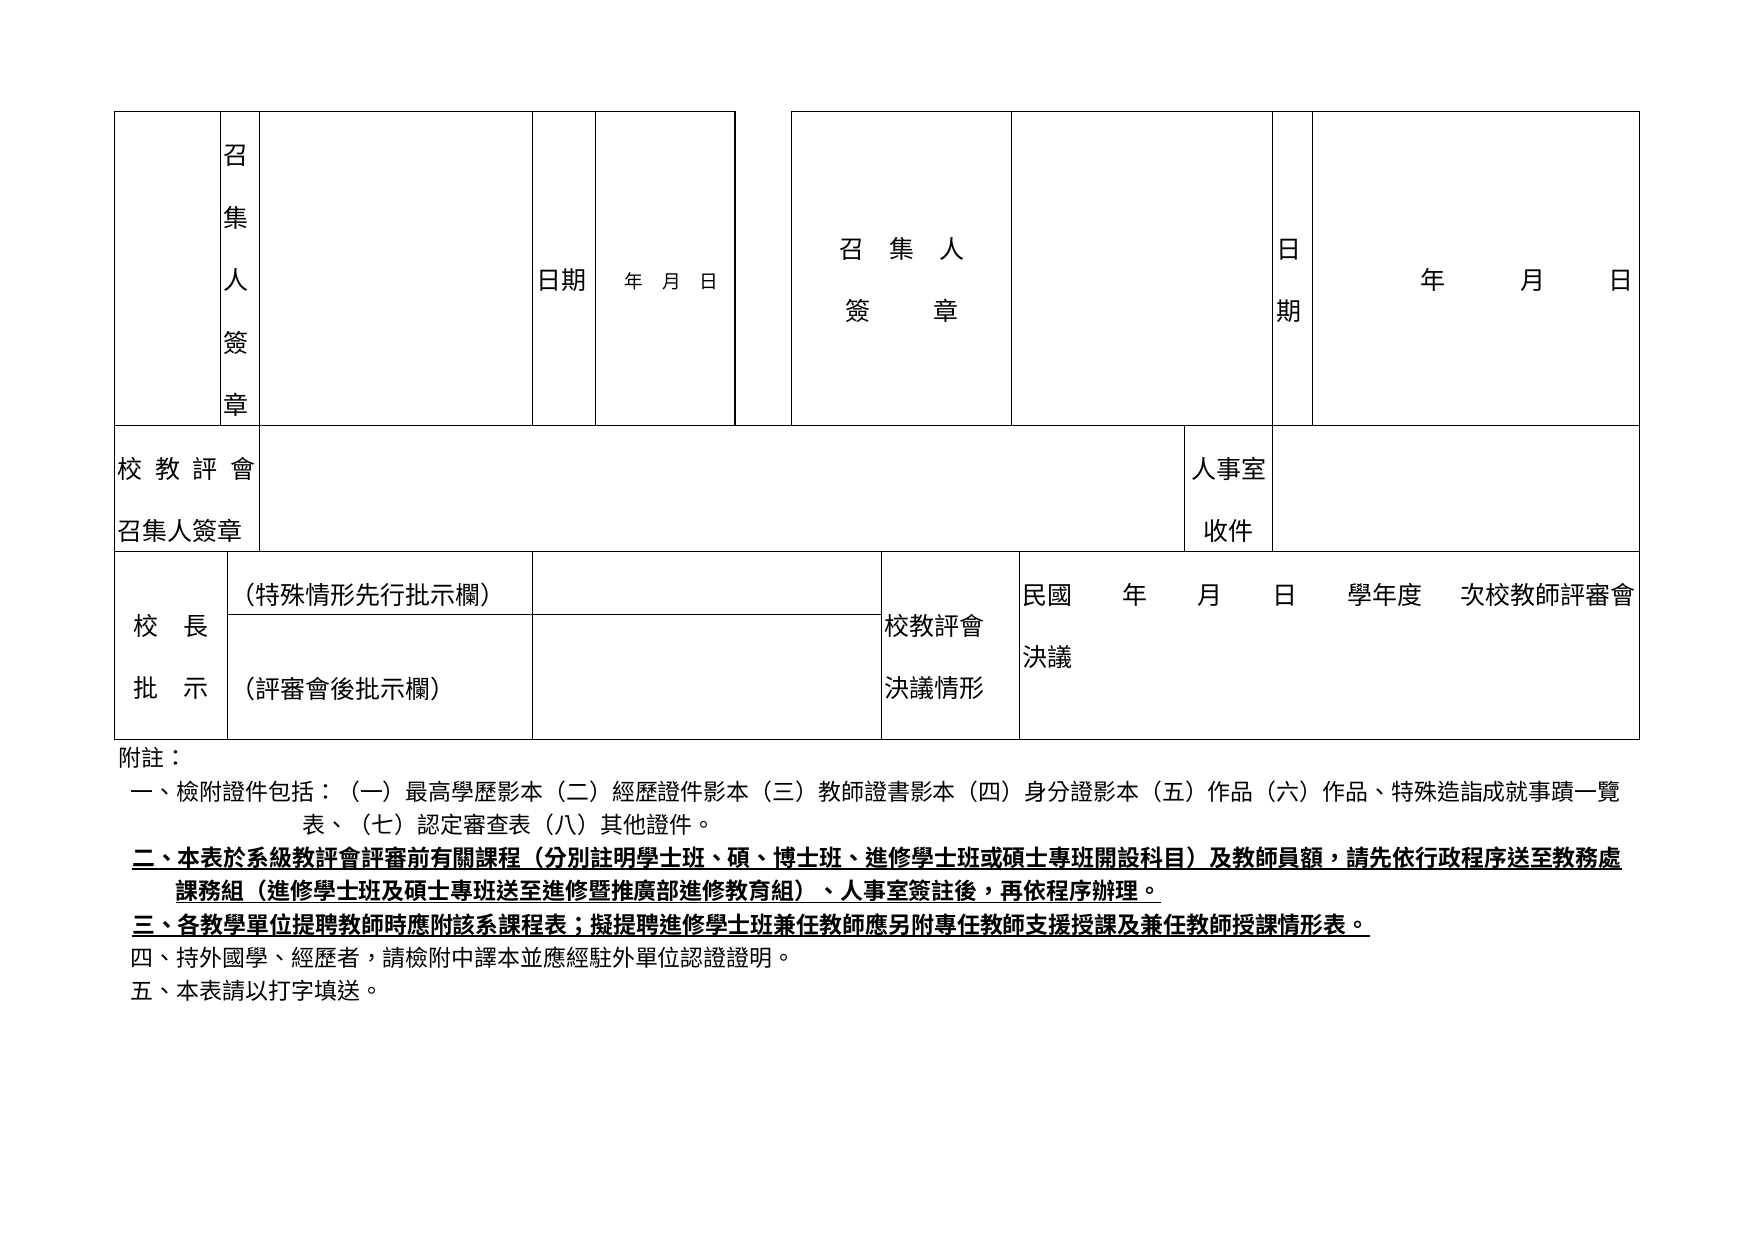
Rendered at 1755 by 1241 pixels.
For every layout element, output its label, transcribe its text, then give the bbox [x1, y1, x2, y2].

table_cell 校 教 評 會 召集人簽章 [115, 426, 259, 551]
text 五、本表請以打字填送。 [131, 973, 1636, 1006]
table_cell [533, 552, 881, 614]
text 一、檢附證件包括：（一）最高學歷影本（二）經歷證件影本（三）教師證書影本（四）身分證影本（五）作品（六）作品、特殊造詣成就事蹟一覽 表、（七）認定審查表（八）其他證件。 [131, 773, 1636, 840]
text 二、本表於系級教評會評審前有關課程（分別註明學士班、碩、博士班、進修學士班或碩士專班開設科目）及教師員額，請先依行政程序送至教務處課務組（進修學士班及碩士專班送至進修暨推廣部進修教育組）、人事室簽註後，再依程序辦理。 [118, 840, 1636, 906]
table_cell 校教評會 決議情形 [882, 552, 1019, 739]
table_cell 召集人 簽 章 [221, 112, 259, 424]
table_cell 校 長 批 示 [115, 552, 227, 739]
table_cell [260, 426, 1184, 551]
table_cell （特殊情形先行批示欄） [228, 552, 532, 614]
table_cell 年 月 日 [1313, 112, 1639, 424]
table_cell [533, 615, 881, 739]
table_cell [736, 111, 791, 424]
table_cell 民國 年 月 日 學年度 次校教師評審會決議 [1020, 552, 1639, 739]
text 四、持外國學、經歷者，請檢附中譯本並應經駐外單位認證證明。 [131, 940, 1636, 973]
table_cell 日期 [533, 112, 595, 424]
table_cell 召 集 人 簽 章 [792, 112, 1011, 424]
table_cell 年 月 日 [596, 112, 734, 424]
text 附註： [118, 740, 1636, 773]
table_cell 日期 [1273, 112, 1312, 424]
table_cell （評審會後批示欄） [228, 615, 532, 739]
table_cell [260, 112, 532, 424]
table_cell 人事室收件 [1185, 426, 1272, 551]
table_cell [1273, 426, 1639, 551]
table_cell [1012, 112, 1272, 424]
text 三、各教學單位提聘教師時應附該系課程表；擬提聘進修學士班兼任教師應另附專任教師支援授課及兼任教師授課情形表。 [118, 906, 1636, 940]
table_cell [115, 112, 220, 424]
